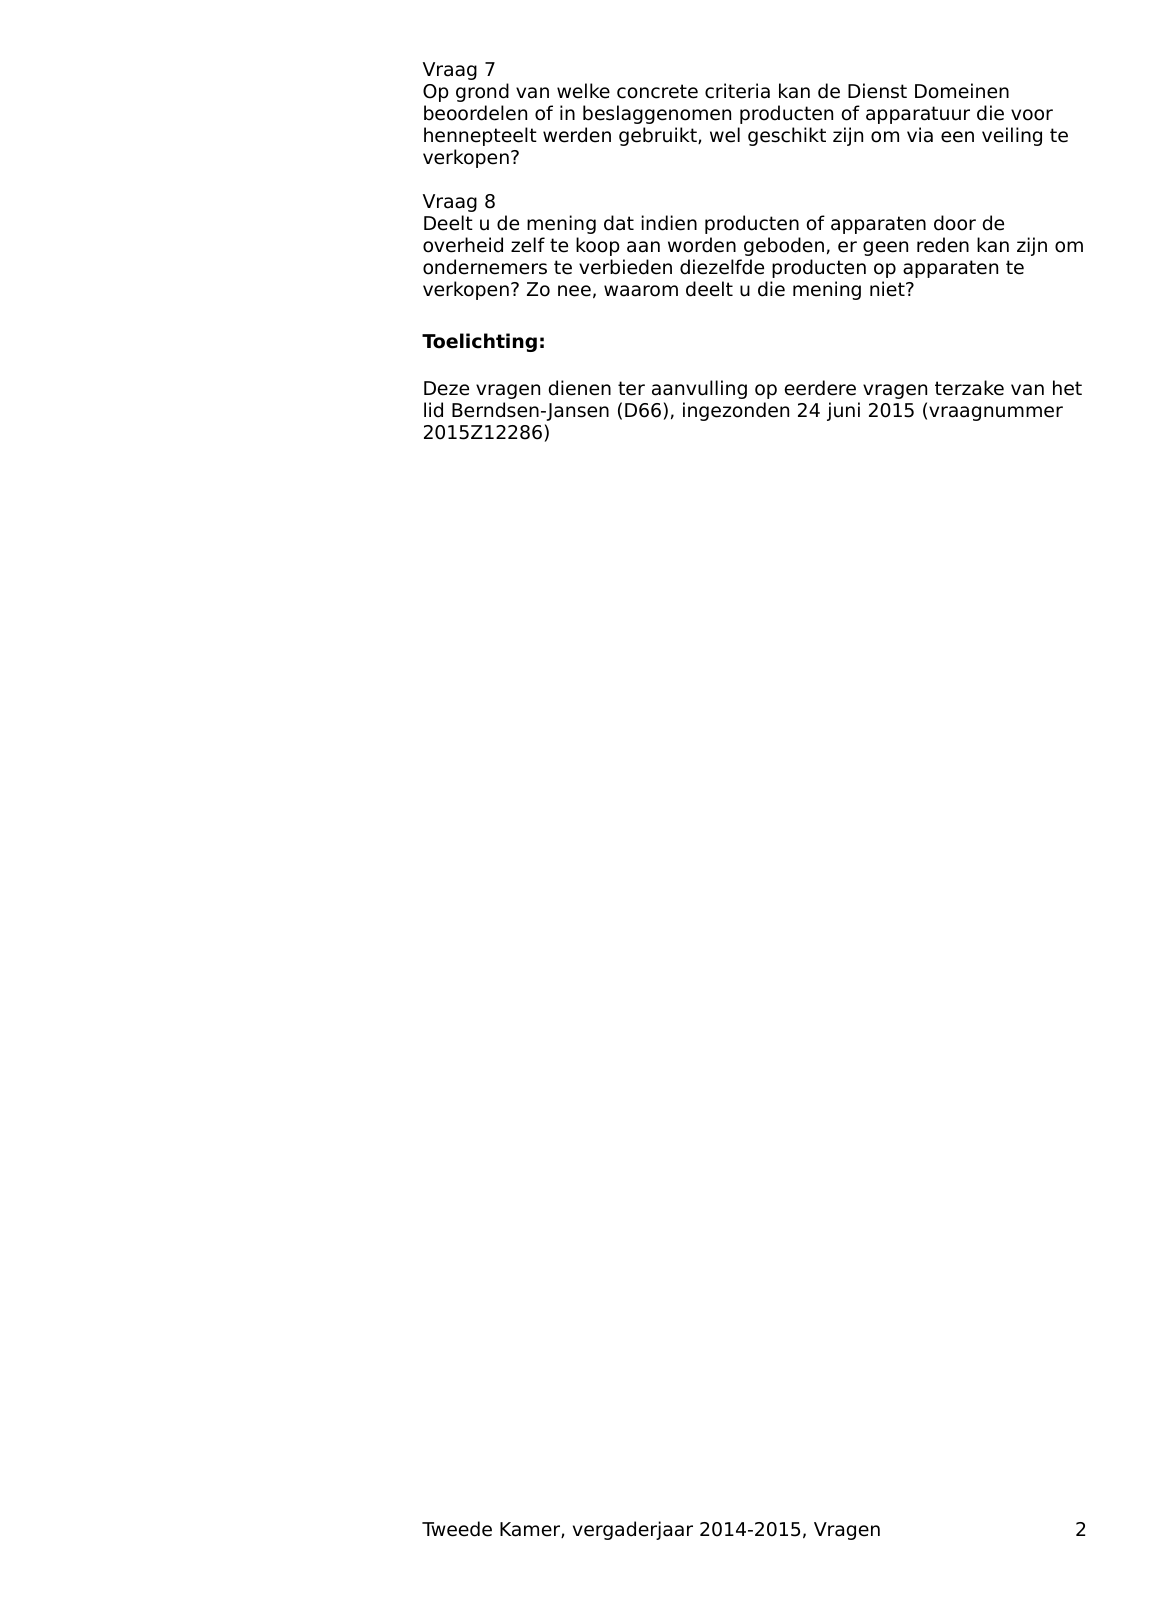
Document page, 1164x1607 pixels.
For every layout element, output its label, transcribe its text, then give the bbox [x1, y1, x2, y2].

text Deze vragen dienen ter aanvulling op eerdere vragen terzake van het lid Berndsen-Jansen (D66), ingezonden 24 juni 2015 (vraagnummer 2015Z12286) [422, 378, 1087, 444]
text Vraag 8 [422, 191, 1087, 213]
subtitle Toelichting: [422, 331, 1087, 353]
text Op grond van welke concrete criteria kan de Dienst Domeinen beoordelen of in beslaggenomen producten of apparatuur die voor hennepteelt werden gebruikt, wel geschikt zijn om via een veiling te verkopen? [422, 81, 1087, 169]
text Deelt u de mening dat indien producten of apparaten door de overheid zelf te koop aan worden geboden, er geen reden kan zijn om ondernemers te verbieden diezelfde producten op apparaten te verkopen? Zo nee, waarom deelt u die mening niet? [422, 213, 1087, 301]
text Vraag 7 [422, 59, 1087, 81]
